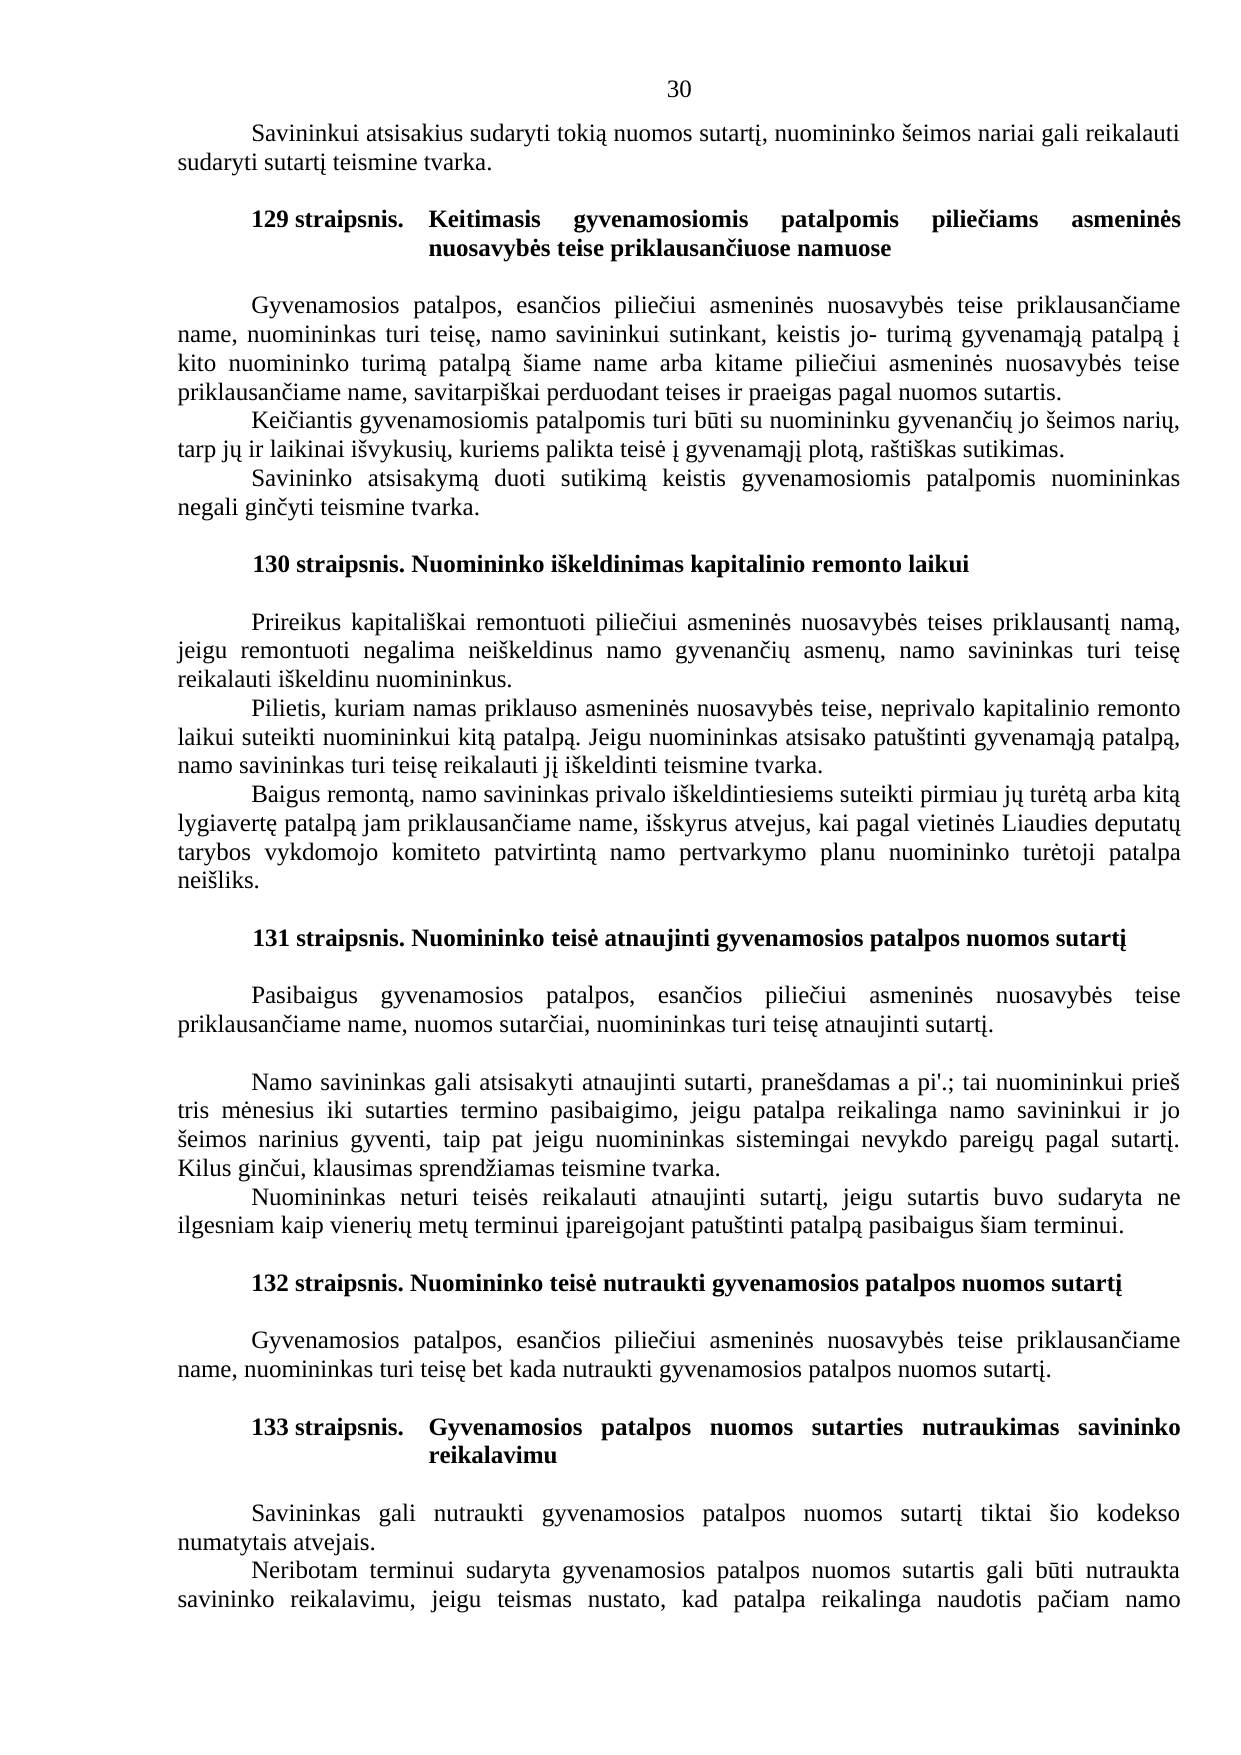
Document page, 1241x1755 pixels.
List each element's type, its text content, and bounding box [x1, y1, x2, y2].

text Pilietis, kuriam namas priklauso asmeninės nuosavybės teise, neprivalo kapitalinio remonto laikui suteikti nuomininkui kitą patalpą. Jeigu nuomininkas atsisako patuštinti gyvenamąją patalpą, namo savininkas turi teisę reikalauti jį iškeldinti teismine tvarka. [177, 693, 1181, 779]
text Keičiantis gyvenamosiomis patalpomis turi būti su nuomininku gyvenančių jo šeimos narių, tarp jų ir laikinai išvykusių, kuriems palikta teisė į gyvenamąjį plotą, raštiškas sutikimas. [177, 406, 1181, 463]
text Savininkas gali nutraukti gyvenamosios patalpos nuomos sutartį tiktai šio kodekso numatytais atvejais. [177, 1498, 1181, 1556]
text Baigus remontą, namo savininkas privalo iškeldintiesiems suteikti pirmiau jų turėtą arba kitą lygiavertę patalpą jam priklausančiame name, išskyrus atvejus, kai pagal vietinės Liaudies deputatų tarybos vykdomojo komiteto patvirtintą namo pertvarkymo planu nuomininko turėtoji patalpa neišliks. [177, 779, 1181, 894]
text 131 straipsnis. Nuomininko teisė atnaujinti gyvenamosios patalpos nuomos sutartį [177, 923, 1181, 952]
text Gyvenamosios patalpos, esančios piliečiui asmeninės nuosavybės teise priklausančiame name, nuomininkas turi teisę, namo savininkui sutinkant, keistis jo- turimą gyvenamąją patalpą į kito nuomininko turimą patalpą šiame name arba kitame piliečiui asmeninės nuosavybės teise priklausančiame name, savitarpiškai perduodant teises ir praeigas pagal nuomos sutartis. [177, 291, 1181, 406]
text Gyvenamosios patalpos, esančios piliečiui asmeninės nuosavybės teise priklausančiame name, nuomininkas turi teisę bet kada nutraukti gyvenamosios patalpos nuomos sutartį. [177, 1326, 1181, 1383]
text Namo savininkas gali atsisakyti atnaujinti sutarti, pranešdamas a pi'.; tai nuomininkui prieš tris mėnesius iki sutarties termino pasibaigimo, jeigu patalpa reikalinga namo savininkui ir jo šeimos narinius gyventi, taip pat jeigu nuomininkas sistemingai nevykdo pareigų pagal sutartį. Kilus ginčui, klausimas sprendžiamas teismine tvarka. [177, 1067, 1181, 1182]
text Pasibaigus gyvenamosios patalpos, esančios piliečiui asmeninės nuosavybės teise priklausančiame name, nuomos sutarčiai, nuomininkas turi teisę atnaujinti sutartį. [177, 981, 1181, 1038]
text 130 straipsnis. Nuomininko iškeldinimas kapitalinio remonto laikui [177, 549, 1181, 578]
text 133 straipsnis. Gyvenamosios patalpos nuomos sutarties nutraukimas savininko reikalavimu [251, 1412, 1181, 1469]
text Neribotam terminui sudaryta gyvenamosios patalpos nuomos sutartis gali būti nutraukta savininko reikalavimu, jeigu teismas nustato, kad patalpa reikalinga naudotis pačiam namo [177, 1556, 1181, 1613]
text 132 straipsnis. Nuomininko teisė nutraukti gyvenamosios patalpos nuomos sutartį [177, 1268, 1181, 1297]
text Nuomininkas neturi teisės reikalauti atnaujinti sutartį, jeigu sutartis buvo sudaryta ne ilgesniam kaip vienerių metų terminui įpareigojant patuštinti patalpą pasibaigus šiam terminui. [177, 1182, 1181, 1239]
text Savininkui atsisakius sudaryti tokią nuomos sutartį, nuomininko šeimos nariai gali reikalauti sudaryti sutartį teismine tvarka. [177, 118, 1181, 176]
text 129 straipsnis. Keitimasis gyvenamosiomis patalpomis piliečiams asmeninės nuosavybės teise priklausančiuose namuose [251, 204, 1181, 262]
text Prireikus kapitališkai remontuoti piliečiui asmeninės nuosavybės teises priklausantį namą, jeigu remontuoti negalima neiškeldinus namo gyvenančių asmenų, namo savininkas turi teisę reikalauti iškeldinu nuomininkus. [177, 607, 1181, 693]
text Savininko atsisakymą duoti sutikimą keistis gyvenamosiomis patalpomis nuomininkas negali ginčyti teismine tvarka. [177, 463, 1181, 521]
